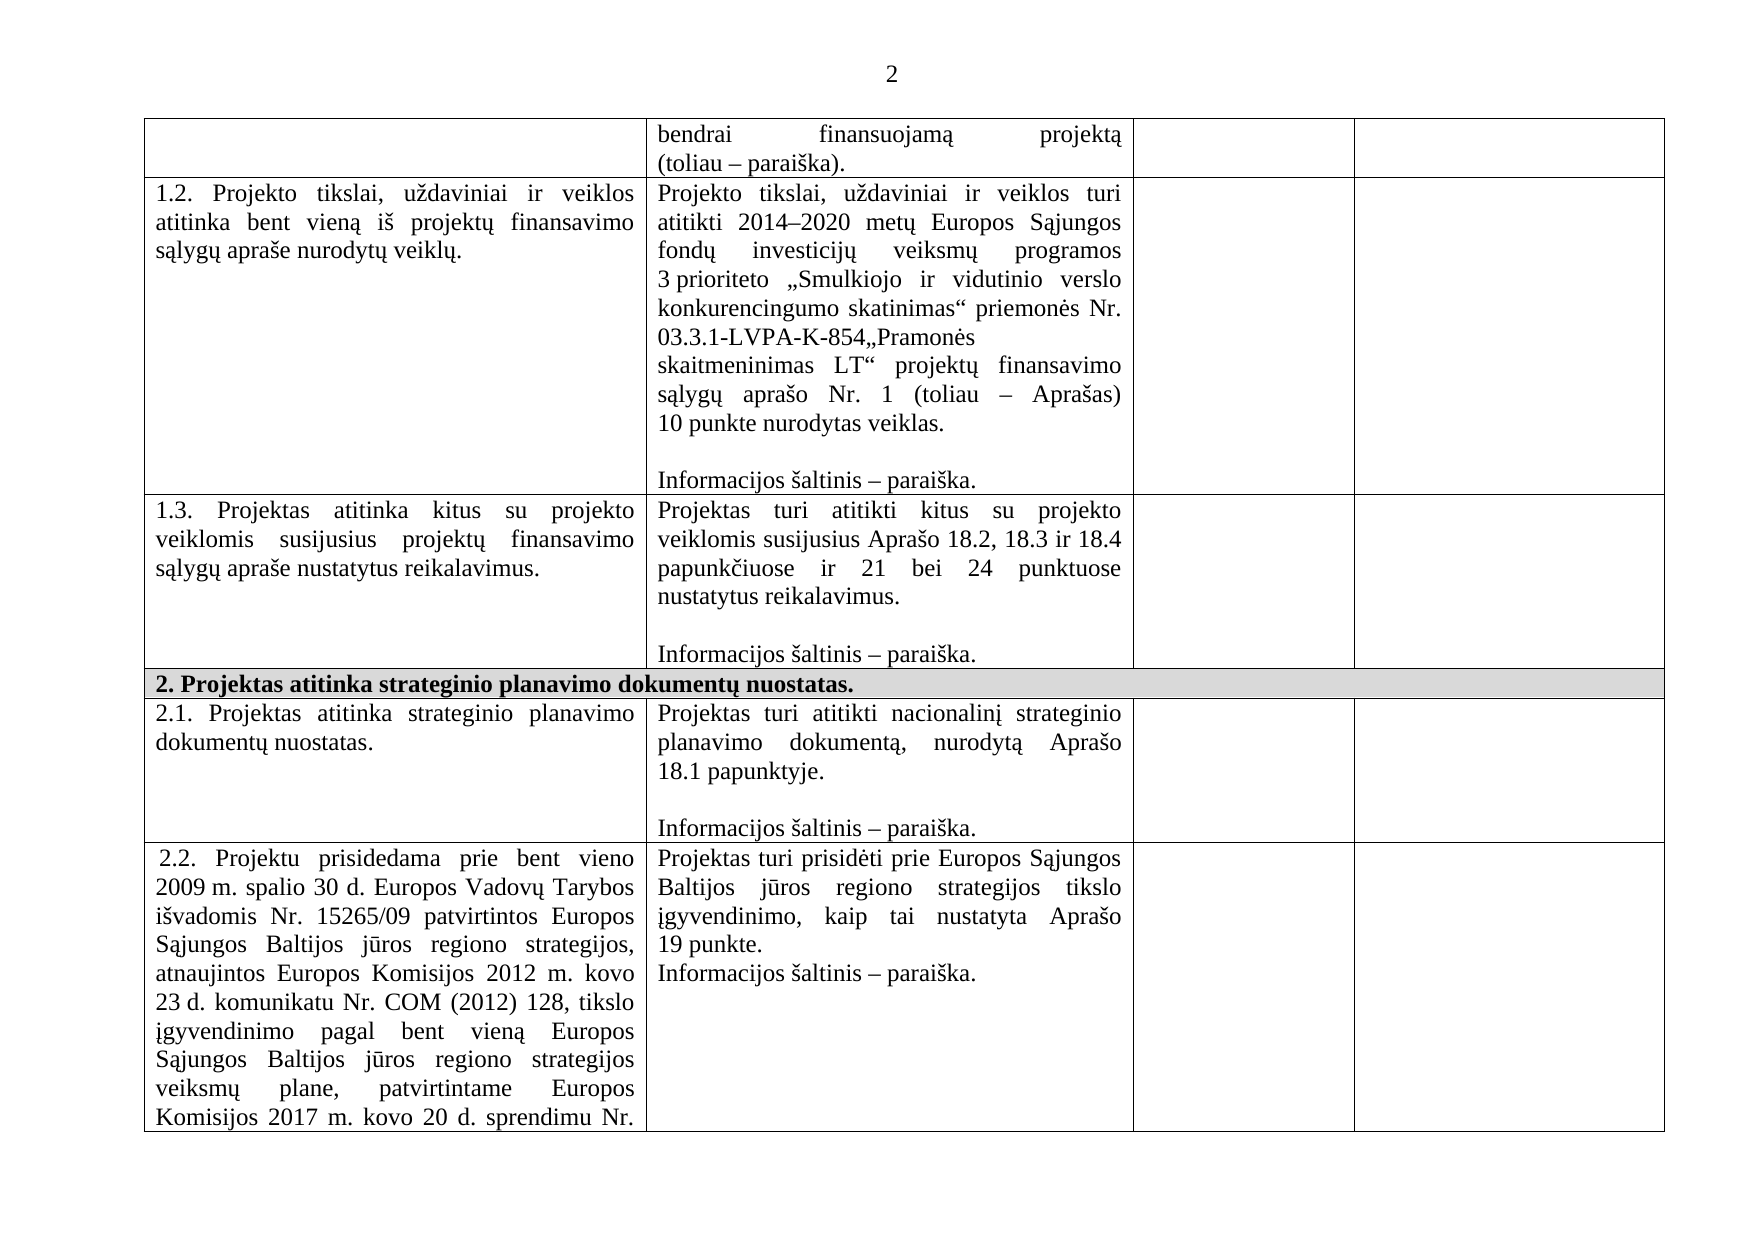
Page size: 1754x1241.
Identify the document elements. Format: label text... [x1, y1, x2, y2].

table_cell [1134, 699, 1354, 842]
table_cell [1134, 843, 1354, 1131]
table_cell bendrai finansuojamą projektą (toliau – paraiška). [647, 119, 1133, 177]
table_cell [1134, 495, 1354, 668]
table_cell 2.1. Projektas atitinka strateginio planavimo dokumentų nuostatas. [145, 699, 646, 842]
table_cell Projektas turi atitikti nacionalinį strateginio planavimo dokumentą, nurodytą Aprašo 18.1 papunktyje. Informacijos šaltinis – paraiška. [647, 699, 1133, 842]
table_cell Projekto tikslai, uždaviniai ir veiklos turi atitikti 2014–2020 metų Europos Sąjungos fondų investicijų veiksmų programos 3 prioriteto „Smulkiojo ir vidutinio verslo konkurencingumo skatinimas“ priemonės Nr. 03.3.1-LVPA-K-854„Pramonės skaitmeninimas LT“ projektų finansavimo sąlygų aprašo Nr. 1 (toliau – Aprašas) 10 punkte nurodytas veiklas. Informacijos šaltinis – paraiška. [647, 178, 1133, 494]
table_cell Projektas turi atitikti kitus su projekto veiklomis susijusius Aprašo 18.2, 18.3 ir 18.4 papunkčiuose ir 21 bei 24 punktuose nustatytus reikalavimus. Informacijos šaltinis – paraiška. [647, 495, 1133, 668]
table_cell 1.3. Projektas atitinka kitus su projekto veiklomis susijusius projektų finansavimo sąlygų apraše nustatytus reikalavimus. [145, 495, 646, 668]
table_cell [1134, 119, 1354, 177]
table_cell 2.2. Projektu prisidedama prie bent vieno 2009 m. spalio 30 d. Europos Vadovų Tarybos išvadomis Nr. 15265/09 patvirtintos Europos Sąjungos Baltijos jūros regiono strategijos, atnaujintos Europos Komisijos 2012 m. kovo 23 d. komunikatu Nr. COM (2012) 128, tikslo įgyvendinimo pagal bent vieną Europos Sąjungos Baltijos jūros regiono strategijos veiksmų plane, patvirtintame Europos Komisijos 2017 m. kovo 20 d. sprendimu Nr. [145, 843, 646, 1131]
table_cell Projektas turi prisidėti prie Europos Sąjungos Baltijos jūros regiono strategijos tikslo įgyvendinimo, kaip tai nustatyta Aprašo 19 punkte. Informacijos šaltinis – paraiška. [647, 843, 1133, 1131]
table_cell [1355, 699, 1664, 842]
table_cell [1355, 843, 1664, 1131]
table_cell [145, 119, 646, 177]
table_cell 2. Projektas atitinka strateginio planavimo dokumentų nuostatas. [145, 669, 1664, 697]
table_cell 1.2. Projekto tikslai, uždaviniai ir veiklos atitinka bent vieną iš projektų finansavimo sąlygų apraše nurodytų veiklų. [145, 178, 646, 494]
table_cell [1355, 119, 1664, 177]
table_cell [1355, 178, 1664, 494]
table_cell [1134, 178, 1354, 494]
table_cell [1355, 495, 1664, 668]
